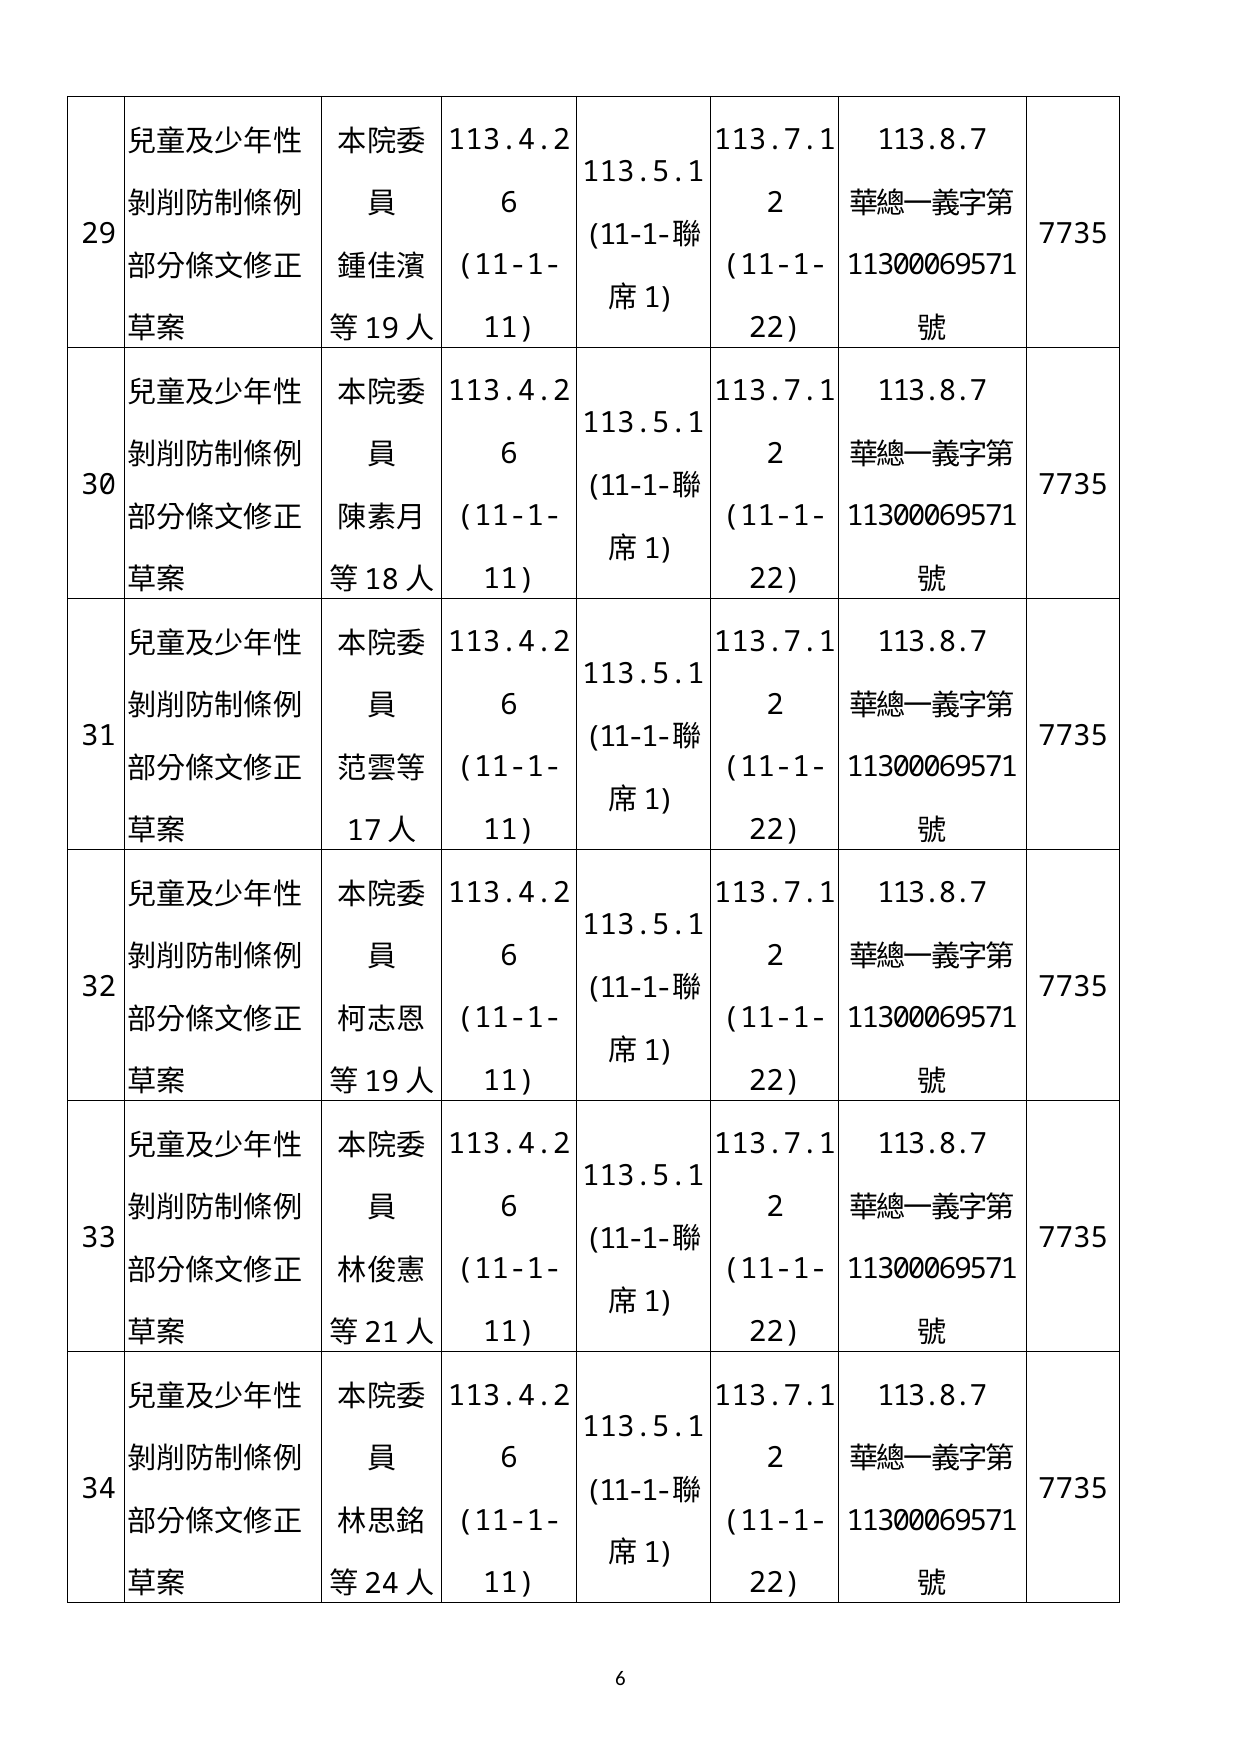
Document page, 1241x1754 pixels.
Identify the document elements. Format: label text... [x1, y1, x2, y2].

table_cell 兒童及少年性剝削防制條例部分條文修正草案 [125, 850, 321, 1100]
table_cell 兒童及少年性剝削防制條例部分條文修正草案 [125, 348, 321, 598]
table_cell 本院委員 范雲等17人 [322, 599, 441, 849]
table_cell 本院委員 鍾佳濱等19人 [322, 97, 441, 347]
table_cell 113.8.7 華總一義字第 11300069571號 [839, 850, 1026, 1100]
table_cell 113.4.26 (11-1-11) [442, 97, 576, 347]
table_cell 113.4.26 (11-1-11) [442, 599, 576, 849]
table_cell 113.4.26 (11-1-11) [442, 1352, 576, 1602]
table_cell 113.4.26 (11-1-11) [442, 850, 576, 1100]
table_cell [68, 599, 124, 849]
table_cell 113.8.7 華總一義字第 11300069571號 [839, 599, 1026, 849]
table_cell 7735 [1027, 599, 1119, 849]
table_cell [68, 1352, 124, 1602]
table_cell 113.7.12 (11-1-22) [711, 599, 838, 849]
table_cell 兒童及少年性剝削防制條例部分條文修正草案 [125, 97, 321, 347]
table_cell 本院委員 柯志恩等19人 [322, 850, 441, 1100]
table_cell 113.5.1 (11-1-聯席1) [577, 599, 710, 849]
table_cell 7735 [1027, 1352, 1119, 1602]
table_cell 113.5.1 (11-1-聯席1) [577, 348, 710, 598]
table_cell 113.5.1 (11-1-聯席1) [577, 97, 710, 347]
table_cell 113.8.7 華總一義字第 11300069571號 [839, 1352, 1026, 1602]
table_cell 7735 [1027, 1101, 1119, 1351]
table_cell 113.8.7 華總一義字第 11300069571號 [839, 97, 1026, 347]
table_cell 113.7.12 (11-1-22) [711, 850, 838, 1100]
table_cell 113.4.26 (11-1-11) [442, 348, 576, 598]
table_cell 113.7.12 (11-1-22) [711, 1352, 838, 1602]
table_cell 本院委員 林俊憲等21人 [322, 1101, 441, 1351]
table_cell 113.8.7 華總一義字第 11300069571號 [839, 348, 1026, 598]
table_cell 兒童及少年性剝削防制條例部分條文修正草案 [125, 599, 321, 849]
table_cell 113.5.1 (11-1-聯席1) [577, 1352, 710, 1602]
table_cell 113.5.1 (11-1-聯席1) [577, 1101, 710, 1351]
table_cell 113.7.12 (11-1-22) [711, 348, 838, 598]
table_cell 113.7.12 (11-1-22) [711, 1101, 838, 1351]
table_cell 兒童及少年性剝削防制條例部分條文修正草案 [125, 1101, 321, 1351]
table_cell 7735 [1027, 348, 1119, 598]
table_cell 兒童及少年性剝削防制條例部分條文修正草案 [125, 1352, 321, 1602]
table_cell 本院委員 陳素月等18人 [322, 348, 441, 598]
table_cell 113.7.12 (11-1-22) [711, 97, 838, 347]
table_cell 113.8.7 華總一義字第 11300069571號 [839, 1101, 1026, 1351]
table_cell 7735 [1027, 850, 1119, 1100]
table_cell 7735 [1027, 97, 1119, 347]
table_cell [68, 850, 124, 1100]
table_cell [68, 348, 124, 598]
table_cell 本院委員 林思銘等24人 [322, 1352, 441, 1602]
table_cell 113.5.1 (11-1-聯席1) [577, 850, 710, 1100]
table_cell [68, 1101, 124, 1351]
table_cell [68, 97, 124, 347]
table_cell 113.4.26 (11-1-11) [442, 1101, 576, 1351]
